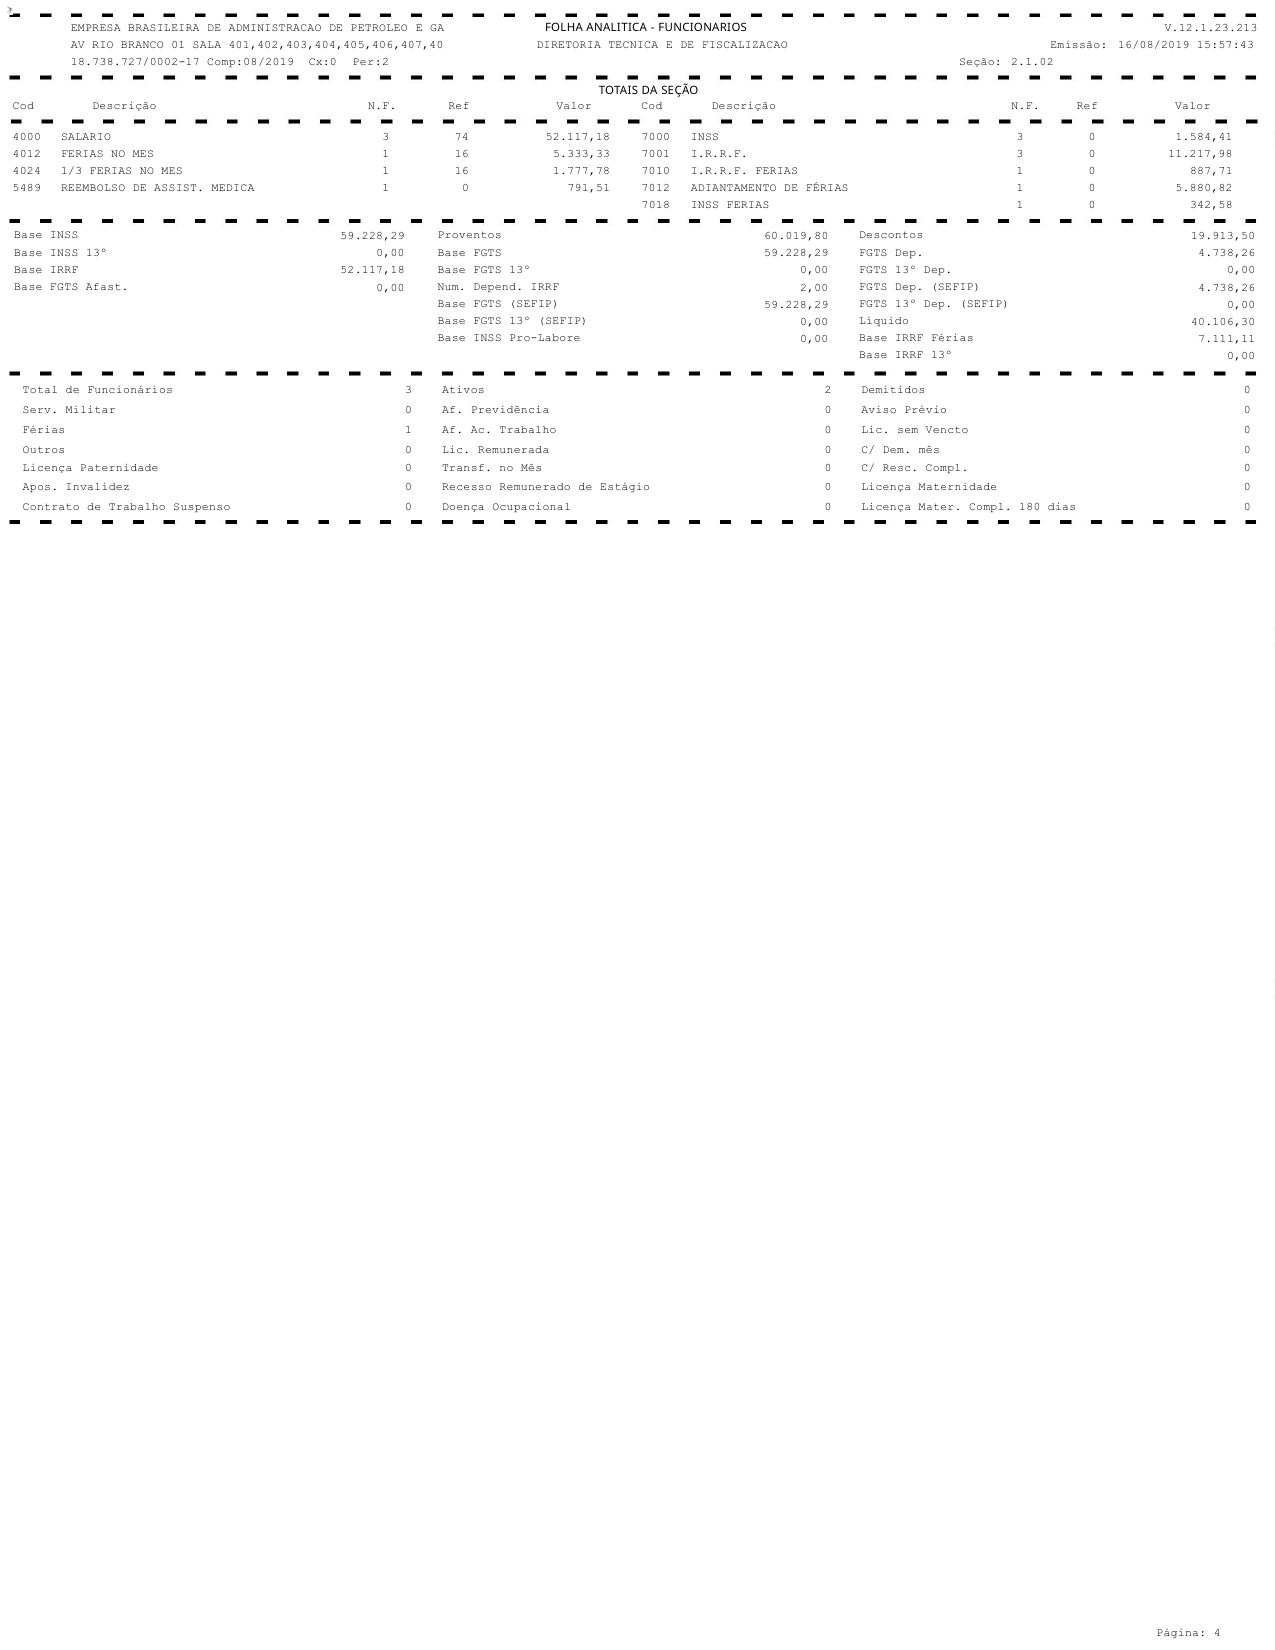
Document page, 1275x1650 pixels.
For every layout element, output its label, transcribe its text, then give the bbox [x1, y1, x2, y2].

text 0 [824, 479, 849, 493]
text 0,00 [1227, 297, 1273, 311]
text 3 [1016, 129, 1041, 143]
text 0 [462, 181, 486, 194]
text 5.880,82 [1175, 181, 1250, 194]
text Num. Depend. IRRF [437, 279, 578, 293]
text 59.228,29 [340, 229, 422, 242]
text 1 [1016, 198, 1041, 211]
text Base INSS 13º [14, 245, 124, 259]
text 0,00 [800, 314, 846, 328]
text 0 [1244, 403, 1268, 416]
text 7001 [641, 146, 687, 160]
text 0,00 [800, 263, 846, 277]
text 40.106,30 [1191, 314, 1273, 328]
text 012 [19, 146, 58, 160]
text I.R.R.F. FERIAS [691, 163, 872, 177]
text Licença Mater. Compl. 180 dias [861, 499, 1102, 513]
text 000 [19, 129, 58, 143]
text 2 [824, 383, 849, 396]
text 16 [454, 146, 486, 160]
text 4.738,26 [1198, 246, 1273, 259]
text 74 [454, 129, 486, 143]
text 0 [405, 442, 429, 456]
text 0,00 [1227, 263, 1273, 277]
text C/ Dem. mês [861, 442, 986, 456]
text 0 [1244, 479, 1268, 493]
text Página: 4 [1156, 1626, 1237, 1639]
text N.F. [368, 98, 414, 112]
text Base IRRF 13º [859, 348, 991, 361]
text 7000 [641, 129, 687, 143]
text Base FGTS [437, 245, 519, 259]
text Cod [641, 98, 680, 112]
text 7.111,11 [1198, 332, 1273, 345]
text Base IRRF Férias [859, 331, 991, 344]
text 024 [19, 163, 58, 177]
text V.12.1.23.213 [1164, 20, 1275, 34]
text 7 [641, 198, 648, 211]
text 0 [1244, 422, 1268, 436]
text Ref [448, 98, 487, 112]
text 1.584,41 [1175, 129, 1250, 143]
text Lic. sem Vencto [861, 423, 986, 436]
text REEMBOLSO DE ASSIST. MEDICA [61, 181, 280, 194]
text Doença Ocupacional [442, 499, 675, 513]
text 0 [1244, 442, 1268, 456]
text C/ Resc. Compl. [861, 461, 1018, 474]
text 5 [12, 181, 19, 194]
text Serv. Militar [22, 403, 196, 416]
text Af. Previdência [442, 403, 574, 416]
text 0 [1244, 461, 1268, 474]
text 1 [1016, 181, 1041, 194]
picture [0, 0, 1275, 1650]
text 0 [824, 461, 849, 474]
text Valor [1175, 98, 1228, 112]
text 3 [1016, 146, 1041, 160]
text 52.117,18 [546, 129, 627, 143]
text FGTS 13º Dep. [859, 262, 1033, 276]
text 3 [405, 383, 429, 396]
text Proventos [437, 228, 519, 242]
text 2,00 [800, 280, 846, 294]
text 0 [1088, 146, 1113, 160]
text FGTS Dep. [859, 245, 941, 259]
text 1 [1016, 163, 1041, 177]
text FGTS Dep. (SEFIP) [859, 279, 1033, 293]
text Total de Funcionários [22, 383, 196, 396]
text 0 [824, 499, 849, 513]
text 0,00 [376, 280, 422, 294]
text 0 [405, 461, 429, 474]
text 342,58 [1190, 198, 1250, 211]
text 791,51 [567, 181, 627, 194]
text 0,00 [800, 332, 846, 345]
text Lic. Remunerada [442, 442, 574, 456]
text Transf. no Mês [442, 461, 574, 474]
text INSS FERIAS [691, 198, 872, 211]
text I.R.R.F. [691, 146, 765, 160]
text Licença Maternidade [861, 479, 1018, 493]
text Base FGTS Afast. [14, 279, 146, 293]
text Outros [22, 442, 83, 456]
text Apos. Invalidez [22, 479, 256, 493]
text EMPRESA BRASILEIRA DE ADMINISTRACAO DE PETROLEO E GA [71, 20, 469, 34]
text Base INSS [14, 228, 96, 242]
text 7010 [641, 163, 687, 177]
text 1 [382, 181, 406, 194]
text 16/08/2019 15:57:43 [1118, 37, 1275, 51]
text Seção: 2.1.02 [959, 54, 1130, 68]
text 8.738.727/0002-17 Comp:08/2019 Cx:0 Per:2 [78, 54, 414, 68]
text 489 [19, 181, 58, 194]
text FGTS 13º Dep. (SEFIP) [859, 296, 1033, 310]
text Descrição [711, 98, 793, 112]
text 0,00 [1227, 349, 1273, 362]
text 0,00 [376, 246, 422, 259]
text Base FGTS 13º (SEFIP) [437, 314, 611, 327]
text 0 [1088, 163, 1113, 177]
text 887,71 [1190, 163, 1250, 177]
text Valor [556, 98, 609, 112]
text 0 [824, 403, 849, 416]
text 0 [1088, 198, 1113, 211]
text Emissão: [1050, 37, 1118, 51]
text 7012 [641, 181, 687, 194]
text FOLHA ANALITICA - FUNCIONARIOS [545, 20, 785, 34]
text N.F. [1011, 98, 1057, 112]
text 0 [405, 499, 429, 513]
text Aviso Prévio [861, 403, 964, 416]
text 0 [405, 479, 429, 493]
text Licença Paternidade [22, 461, 256, 474]
text 0 [405, 403, 429, 416]
text INSS [691, 129, 736, 143]
text Líquido [859, 313, 1033, 327]
text 0 [1244, 383, 1268, 396]
text 3 [382, 129, 406, 143]
text 0 [824, 422, 849, 436]
text 018 [648, 198, 687, 211]
text 1 [405, 422, 429, 436]
text Cod [12, 98, 51, 112]
text 4 [12, 146, 19, 160]
text Contrato de Trabalho Suspenso [22, 499, 256, 513]
text 16 [454, 163, 486, 177]
text Base IRRF [14, 262, 124, 276]
text Demitidos [861, 383, 943, 396]
text 1 [382, 163, 406, 177]
text Descontos [859, 228, 941, 242]
text Base INSS Pro-Labore [437, 331, 611, 344]
text Férias [22, 423, 83, 436]
text 5.333,33 [553, 146, 627, 160]
text 0 [824, 442, 849, 456]
text 4 [12, 129, 19, 143]
text 59.228,29 [764, 246, 846, 259]
text 1/3 FERIAS NO MES [61, 163, 280, 177]
text 0 [1088, 129, 1113, 143]
text FERIAS NO MES [61, 146, 171, 160]
text 59.228,29 [764, 297, 846, 311]
text 0 [1088, 181, 1113, 194]
text 1 [382, 146, 406, 160]
text Base FGTS 13º [437, 262, 548, 276]
text 0 [1244, 499, 1268, 513]
text 19.913,50 [1191, 229, 1273, 242]
text 4 [12, 163, 19, 177]
text 1 [71, 54, 78, 68]
text 11.217,98 [1168, 146, 1250, 160]
text Descrição [92, 98, 174, 112]
text Ativos [442, 383, 502, 396]
text 1.777,78 [553, 163, 627, 177]
text 60.019,80 [764, 229, 846, 242]
text Base FGTS (SEFIP) [437, 297, 578, 310]
text TOTAIS DA SEÇÃO [598, 84, 723, 97]
text DIRETORIA TECNICA E DE FISCALIZACAO [536, 37, 813, 51]
text Recesso Remunerado de Estágio [442, 479, 675, 493]
text Ref [1076, 98, 1115, 112]
text Af. Ac. Trabalho [442, 422, 574, 436]
text SALARIO [61, 129, 128, 143]
text 52.117,18 [340, 263, 422, 277]
text ADIANTAMENTO DE FÉRIAS [691, 181, 872, 194]
text AV RIO BRANCO 01 SALA 401,402,403,404,405,406,407,40 [71, 37, 469, 51]
text 4.738,26 [1198, 280, 1273, 294]
